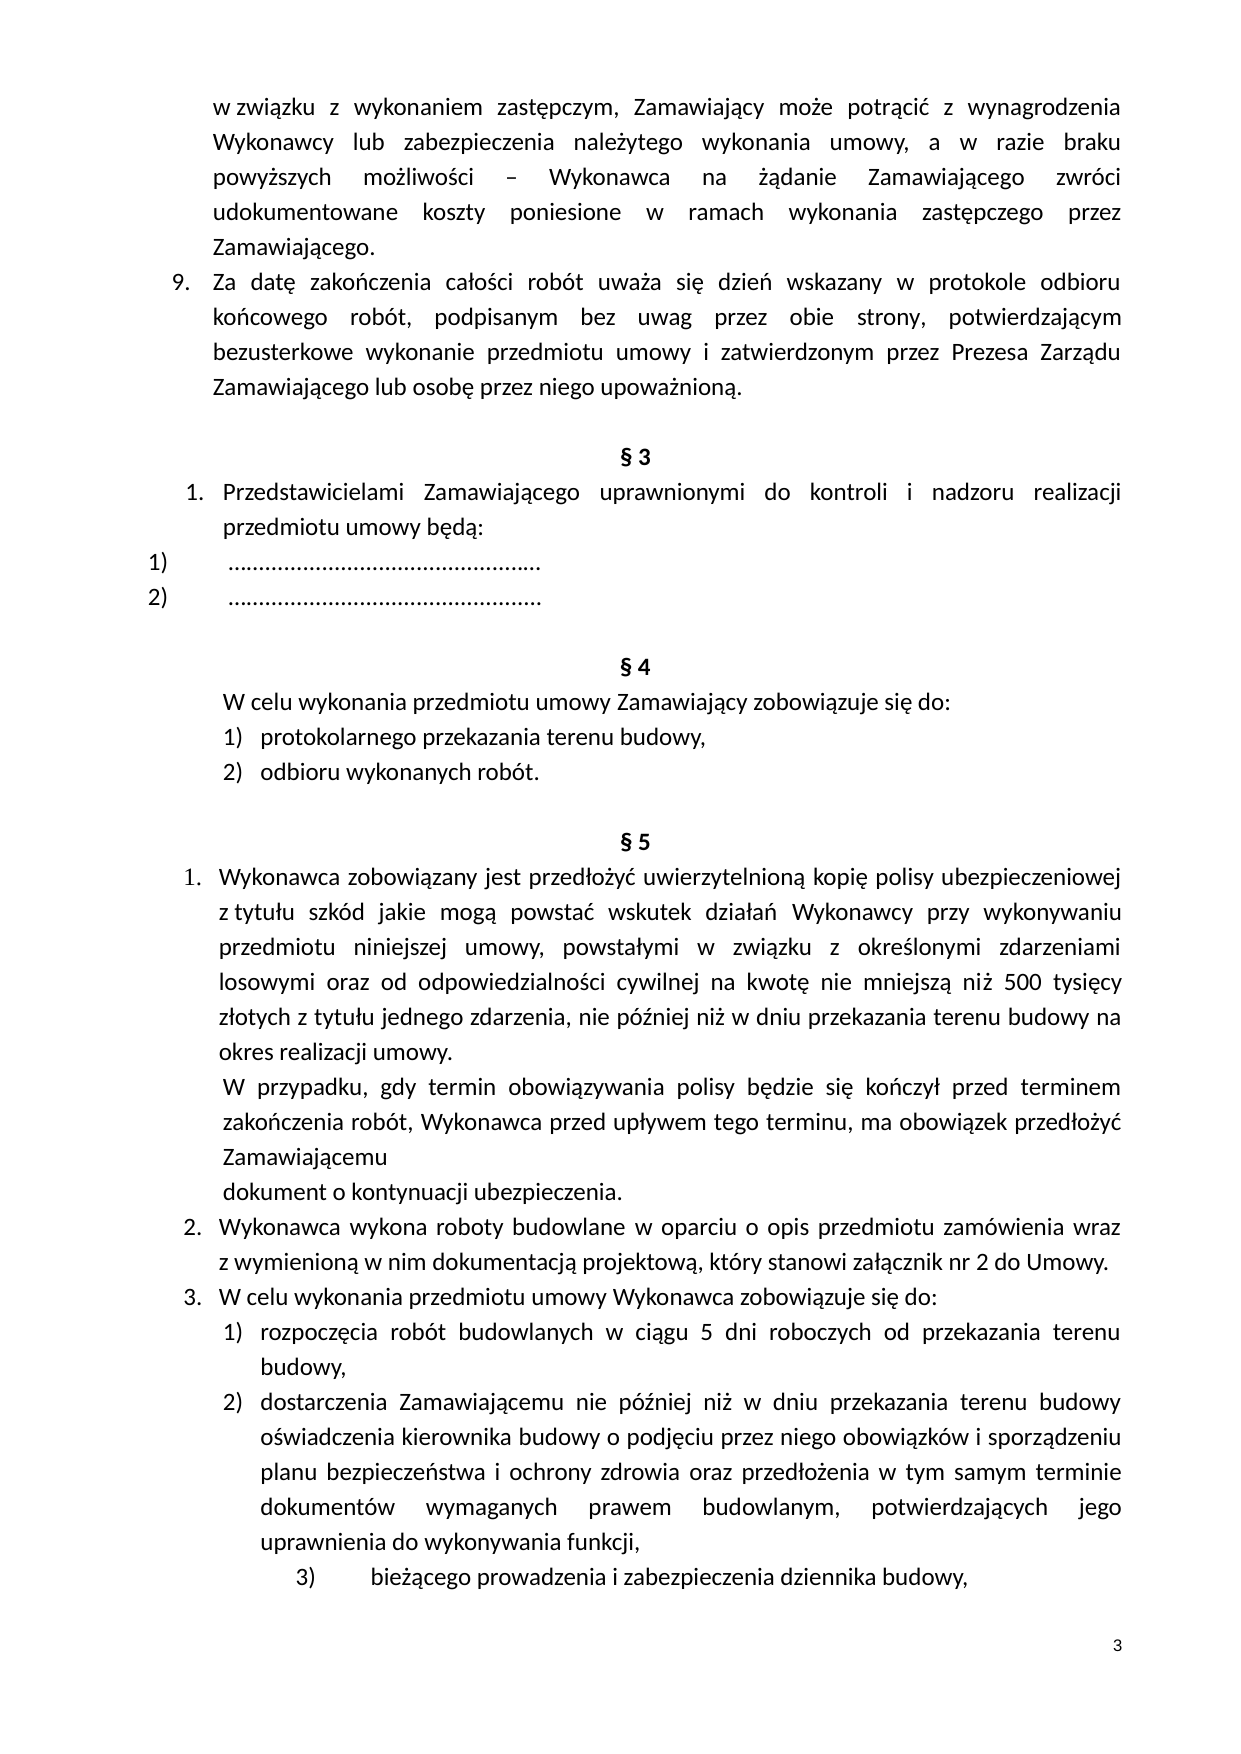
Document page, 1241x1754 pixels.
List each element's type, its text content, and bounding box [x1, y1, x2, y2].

list odbioru wykonanych robót. [223, 756, 1122, 787]
list dostarczenia Zamawiającemu nie później niż w dniu przekazania terenu budowy oświadczenia kierownika budowy o podjęciu przez niego obowiązków i sporządzeniu planu bezpieczeństwa i ochrony zdrowia oraz przedłożenia w tym samym terminie dokumentów wymaganych prawem budowlanym, potwierdzających jego uprawnienia do wykonywania funkcji, [223, 1386, 1122, 1557]
text § 4 [148, 651, 1122, 682]
text W przypadku, gdy termin obowiązywania polisy będzie się kończył przed terminem zakończenia robót, Wykonawca przed upływem tego terminu, ma obowiązek przedłożyć Zamawiającemu [223, 1071, 1122, 1172]
text 1) …............................................… [148, 546, 1122, 577]
text § 3 [148, 441, 1122, 472]
text dokument o kontynuacji ubezpieczenia. [223, 1176, 1122, 1207]
list Za datę zakończenia całości robót uważa się dzień wskazany w protokole odbioru końcowego robót, podpisanym bez uwag przez obie strony, potwierdzającym bezusterkowe wykonanie przedmiotu umowy i zatwierdzonym przez Prezesa Zarządu Zamawiającego lub osobę przez niego upoważnioną. [171, 266, 1122, 402]
list rozpoczęcia robót budowlanych w ciągu 5 dni roboczych od przekazania terenu budowy, [223, 1316, 1122, 1382]
list w związku z wykonaniem zastępczym, Zamawiający może potrącić z wynagrodzenia Wykonawcy lub zabezpieczenia należytego wykonania umowy, a w razie braku powyższych możliwości – Wykonawca na żądanie Zamawiającego zwróci udokumentowane koszty poniesione w ramach wykonania zastępczego przez Zamawiającego. [171, 91, 1122, 262]
text W celu wykonania przedmiotu umowy Zamawiający zobowiązuje się do: [148, 686, 1159, 717]
text 2. Wykonawca wykona roboty budowlane w oparciu o opis przedmiotu zamówienia wraz z wymienioną w nim dokumentacją projektową, który stanowi załącznik nr 2 do Umowy. [183, 1211, 1122, 1277]
list protokolarnego przekazania terenu budowy, [223, 721, 1122, 752]
list bieżącego prowadzenia i zabezpieczenia dziennika budowy, [295, 1561, 1122, 1592]
list Przedstawicielami Zamawiającego uprawnionymi do kontroli i nadzoru realizacji przedmiotu umowy będą: [185, 476, 1122, 542]
text § 5 [148, 826, 1122, 857]
list Wykonawca zobowiązany jest przedłożyć uwierzytelnioną kopię polisy ubezpieczeniowej z tytułu szkód jakie mogą powstać wskutek działań Wykonawcy przy wykonywaniu przedmiotu niniejszej umowy, powstałymi w związku z określonymi zdarzeniami losowymi oraz od odpowiedzialności cywilnej na kwotę nie mniejszą niż 500 tysięcy złotych z tytułu jednego zdarzenia, nie później niż w dniu przekazania terenu budowy na okres realizacji umowy. [183, 861, 1122, 1067]
text 2) …............................................... [148, 581, 1122, 612]
text 3. W celu wykonania przedmiotu umowy Wykonawca zobowiązuje się do: [183, 1281, 1122, 1312]
